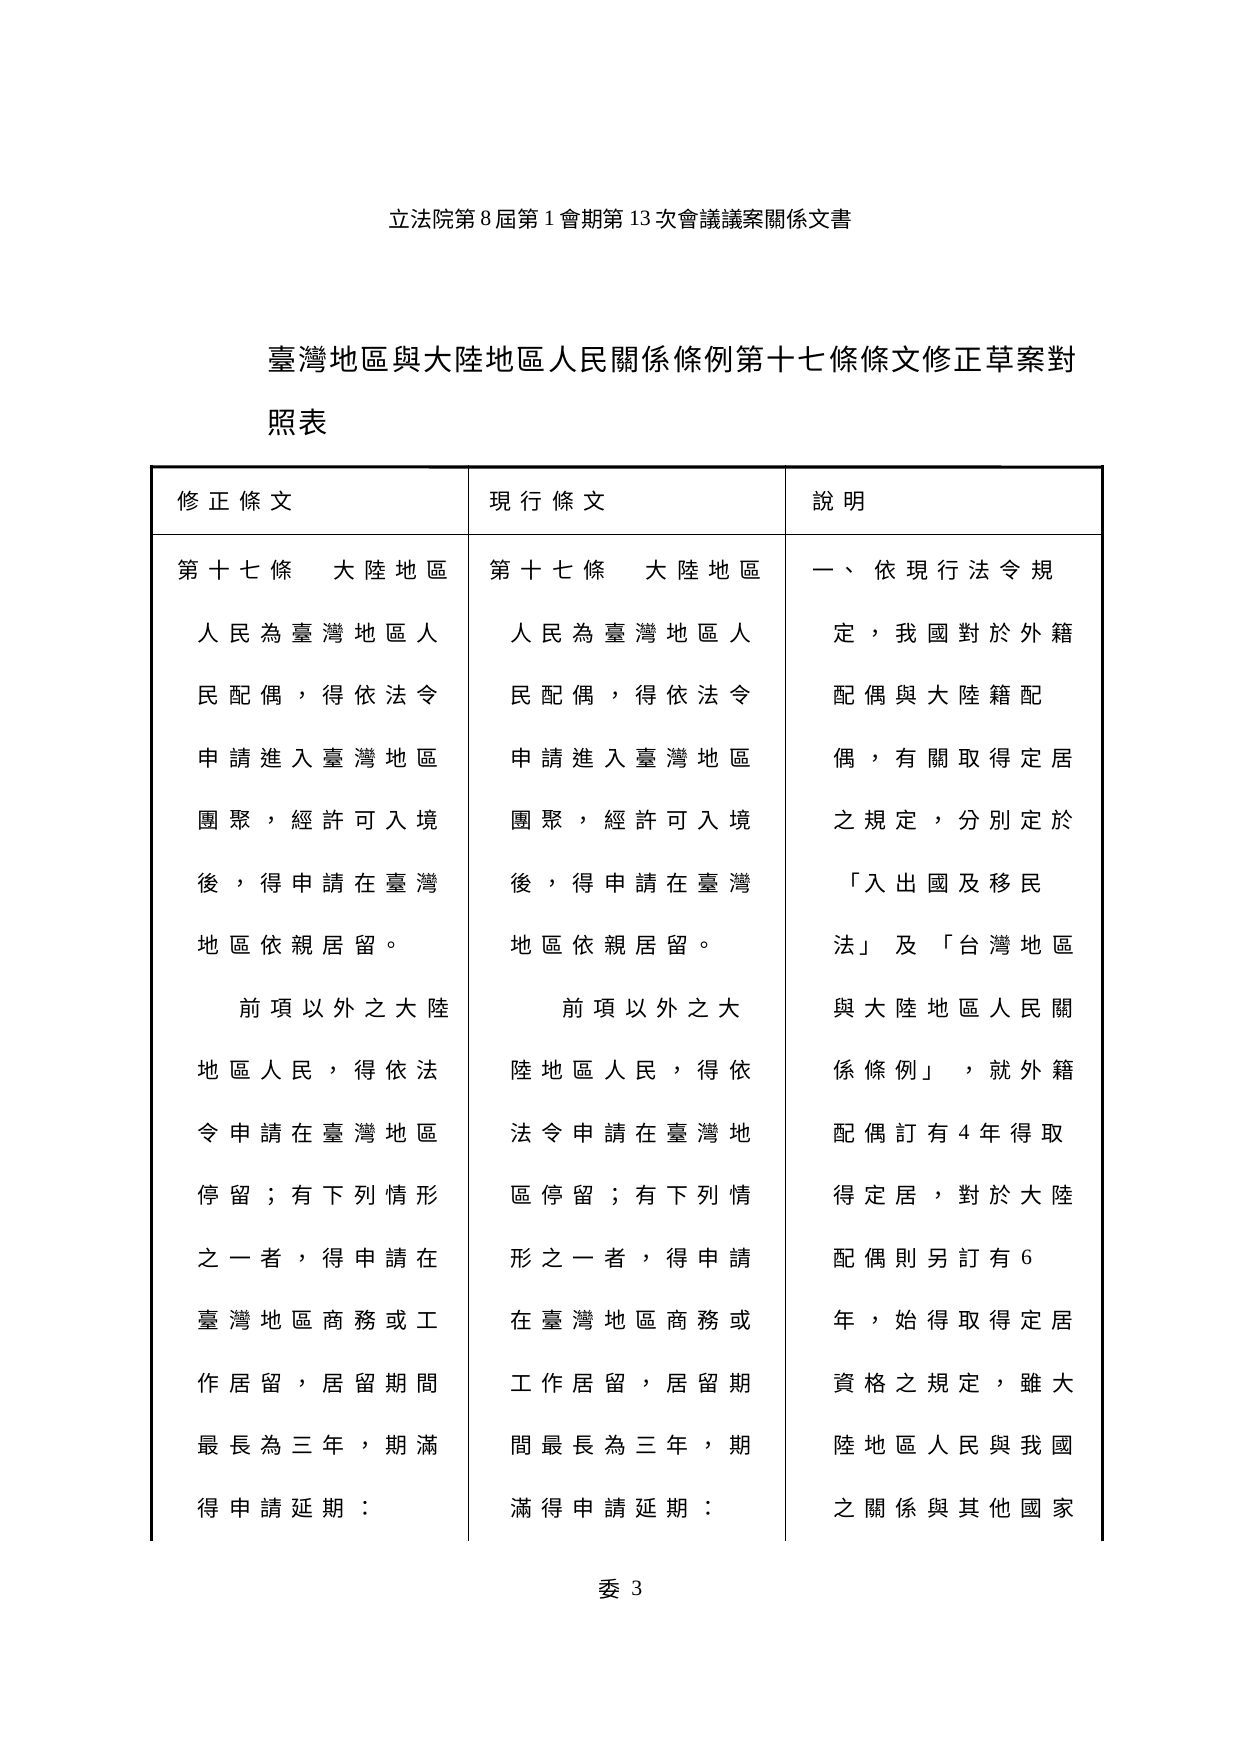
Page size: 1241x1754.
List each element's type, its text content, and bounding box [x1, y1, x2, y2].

table_cell 第十七條 大陸地區人民為臺灣地區人民配偶，得依法令申請進入臺灣地區團聚，經許可入境後，得申請在臺灣地區依親居留。 前項以外之大陸地區人民，得依法令申請在臺灣地區停留；有下列情形之一者，得申請在臺灣地區商務或工作居留，居留期間最長為三年，期滿得申請延期： [469, 535, 785, 1541]
table_cell 修正條文 [153, 469, 468, 534]
table_cell 說明 [786, 469, 1101, 534]
table_cell 第十七條 大陸地區人民為臺灣地區人民配偶，得依法令申請進入臺灣地區團聚，經許可入境後，得申請在臺灣地區依親居留。 前項以外之大陸地區人民，得依法令申請在臺灣地區停留；有下列情形之一者，得申請在臺灣地區商務或工作居留，居留期間最長為三年，期滿得申請延期： [153, 535, 468, 1541]
table_cell 現行條文 [469, 469, 785, 534]
table_header 臺灣地區與大陸地區人民關係條例第十七條條文修正草案對照表 [151, 313, 1102, 465]
table_cell 一、依現行法令規定，我國對於外籍配偶與大陸籍配偶，有關取得定居之規定，分別定於「入出國及移民法」及「台灣地區與大陸地區人民關係條例」，就外籍配偶訂有4年得取得定居，對於大陸配偶則另訂有6年，始得取得定居資格之規定，雖大陸地區人民與我國之關係與其他國家 [786, 535, 1101, 1541]
